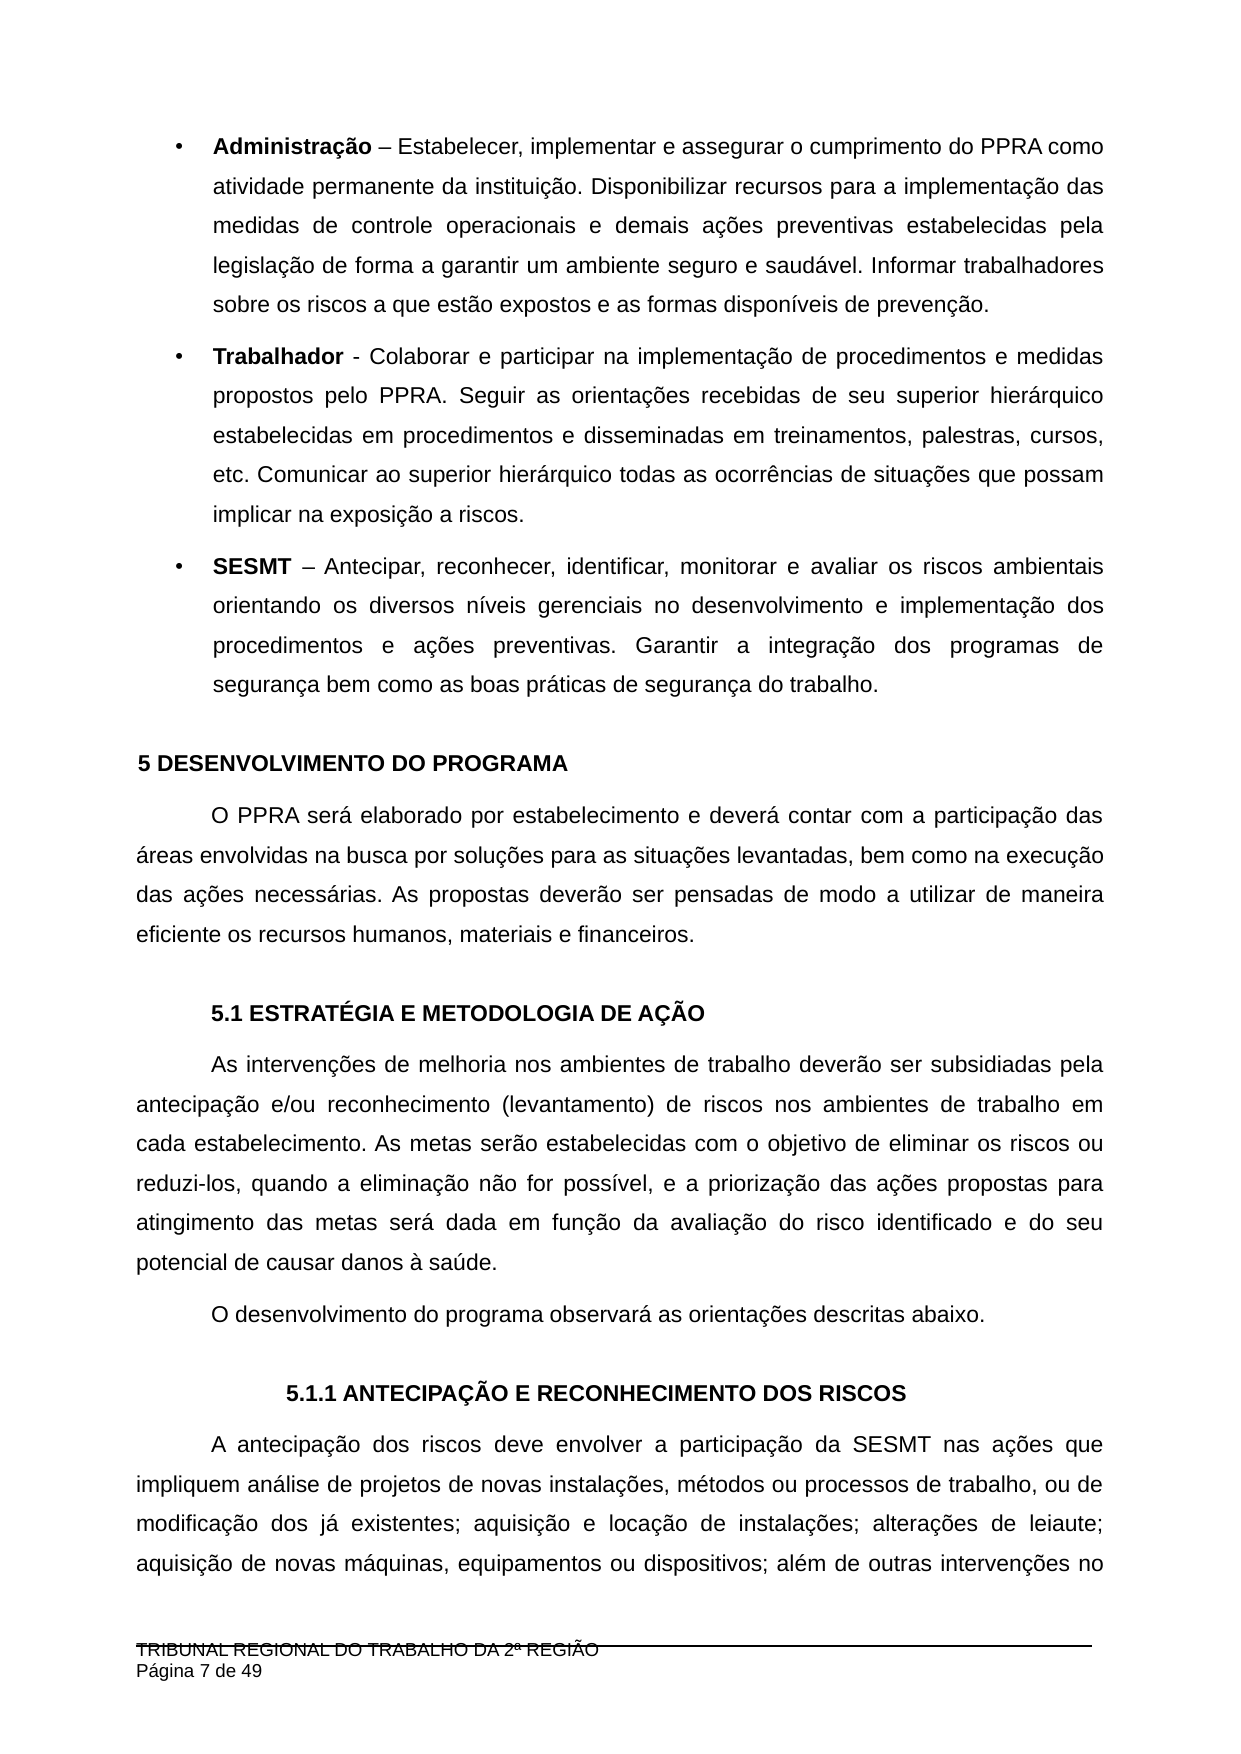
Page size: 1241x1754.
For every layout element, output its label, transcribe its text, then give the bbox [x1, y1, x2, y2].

list Administração – Estabelecer, implementar e assegurar o cumprimento do PPRA como atividade permanente da instituição. Disponibilizar recursos para a implementação das medidas de controle operacionais e demais ações preventivas estabelecidas pela legislação de forma a garantir um ambiente seguro e saudável. Informar trabalhadores sobre os riscos a que estão expostos e as formas disponíveis de prevenção. [175, 133, 1104, 317]
text A antecipação dos riscos deve envolver a participação da SESMT nas ações que impliquem análise de projetos de novas instalações, métodos ou processos de trabalho, ou de modificação dos já existentes; aquisição e locação de instalações; alterações de leiaute; aquisição de novas máquinas, equipamentos ou dispositivos; além de outras intervenções no [136, 1431, 1104, 1576]
text 5.1 ESTRATÉGIA E METODOLOGIA DE AÇÃO [138, 999, 1104, 1026]
list Trabalhador - Colaborar e participar na implementação de procedimentos e medidas propostos pelo PPRA. Seguir as orientações recebidas de seu superior hierárquico estabelecidas em procedimentos e disseminadas em treinamentos, palestras, cursos, etc. Comunicar ao superior hierárquico todas as ocorrências de situações que possam implicar na exposição a riscos. [175, 343, 1104, 527]
text 5 DESENVOLVIMENTO DO PROGRAMA [138, 750, 1104, 777]
text As intervenções de melhoria nos ambientes de trabalho deverão ser subsidiadas pela antecipação e/ou reconhecimento (levantamento) de riscos nos ambientes de trabalho em cada estabelecimento. As metas serão estabelecidas com o objetivo de eliminar os riscos ou reduzi-los, quando a eliminação não for possível, e a priorização das ações propostas para atingimento das metas será dada em função da avaliação do risco identificado e do seu potencial de causar danos à saúde. [136, 1051, 1104, 1275]
list SESMT – Antecipar, reconhecer, identificar, monitorar e avaliar os riscos ambientais orientando os diversos níveis gerenciais no desenvolvimento e implementação dos procedimentos e ações preventivas. Garantir a integração dos programas de segurança bem como as boas práticas de segurança do trabalho. [175, 553, 1104, 698]
text O desenvolvimento do programa observará as orientações descritas abaixo. [136, 1301, 1104, 1327]
text O PPRA será elaborado por estabelecimento e deverá contar com a participação das áreas envolvidas na busca por soluções para as situações levantadas, bem como na execução das ações necessárias. As propostas deverão ser pensadas de modo a utilizar de maneira eficiente os recursos humanos, materiais e financeiros. [136, 802, 1104, 947]
text 5.1.1 ANTECIPAÇÃO E RECONHECIMENTO DOS RISCOS [136, 1379, 1104, 1406]
